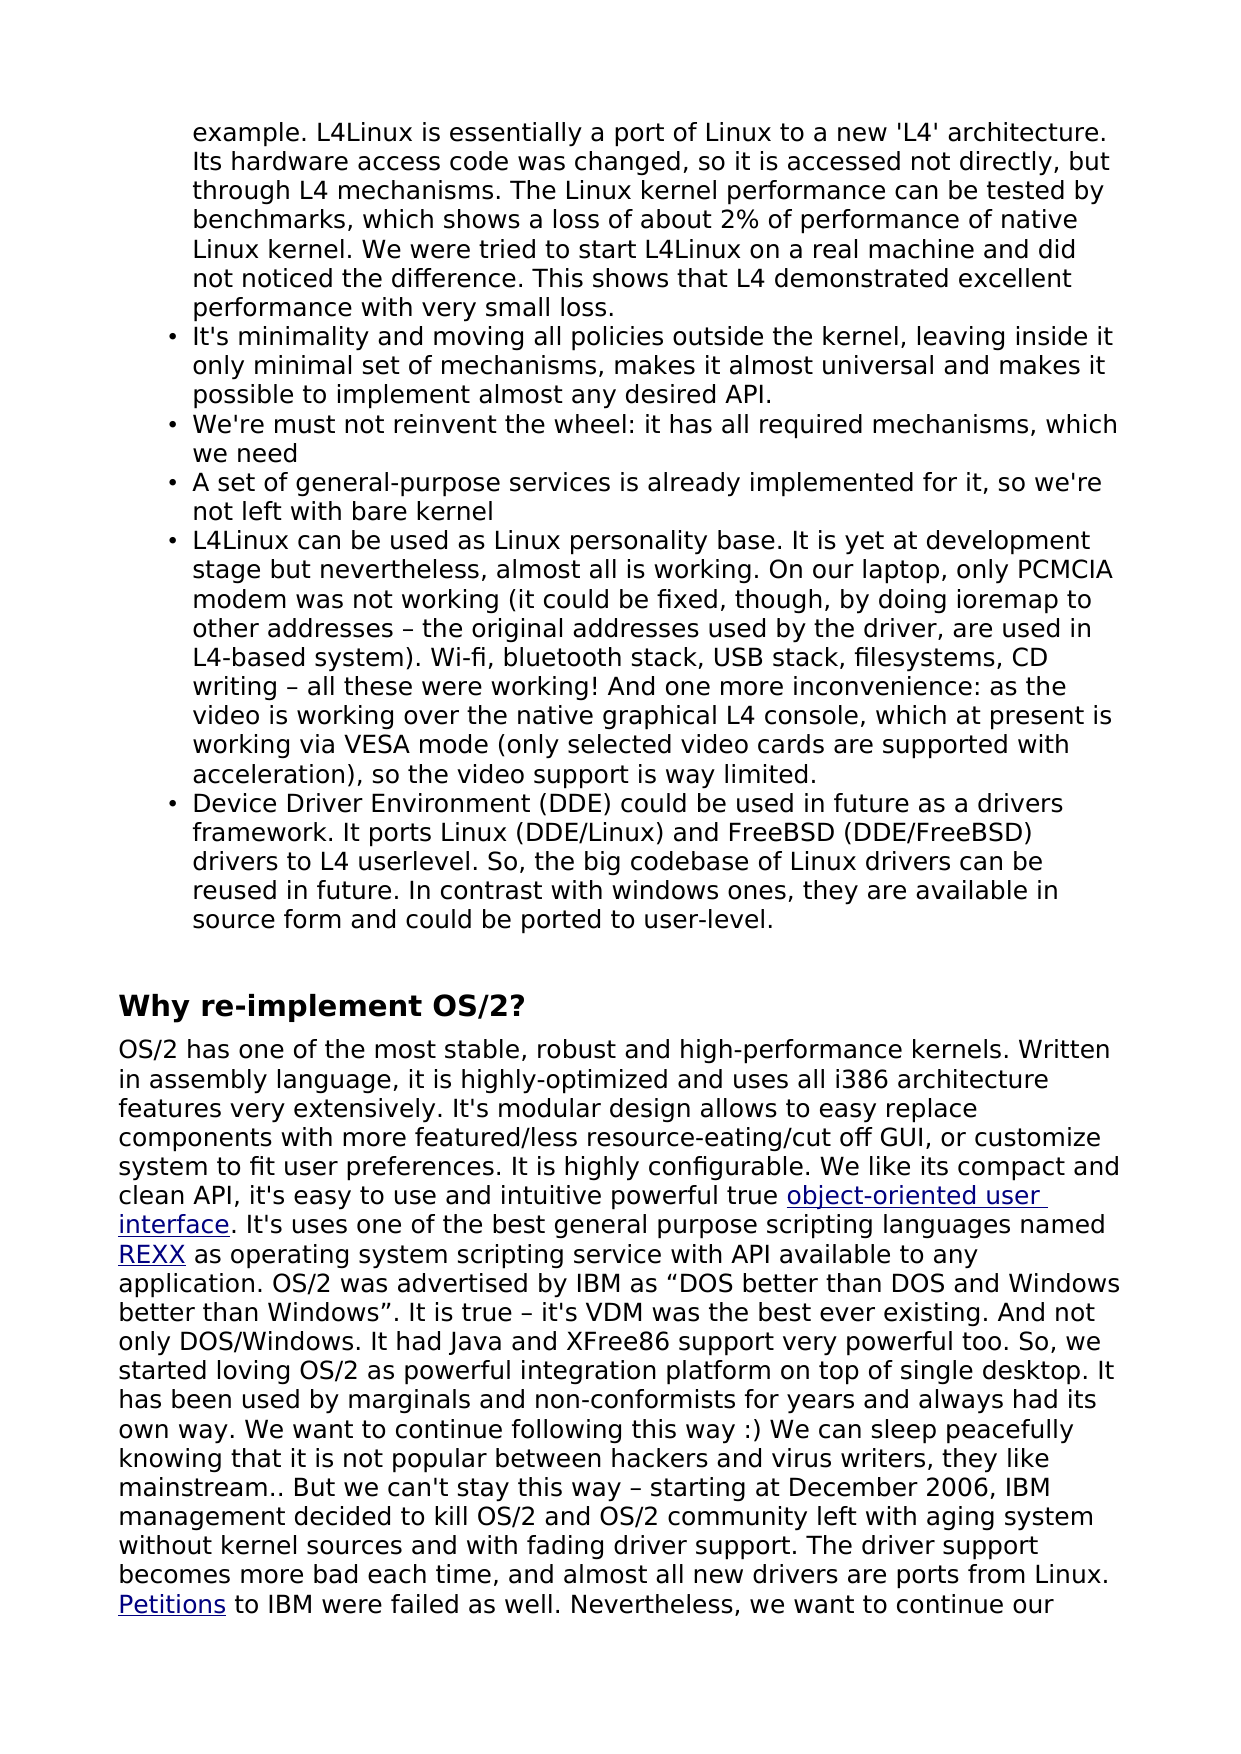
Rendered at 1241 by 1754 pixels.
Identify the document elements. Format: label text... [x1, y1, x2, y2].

list It's minimality and moving all policies outside the kernel, leaving inside it only minimal set of mechanisms, makes it almost universal and makes it possible to implement almost any desired API. [177, 322, 1122, 410]
list L4Linux can be used as Linux personality base. It is yet at development stage but nevertheless, almost all is working. On our laptop, only PCMCIA modem was not working (it could be fixed, though, by doing ioremap to other addresses – the original addresses used by the driver, are used in L4-based system). Wi-fi, bluetooth stack, USB stack, filesystems, CD writing – all these were working! And one more inconvenience: as the video is working over the native graphical L4 console, which at present is working via VESA mode (only selected video cards are supported with acceleration), so the video support is way limited. [177, 526, 1122, 789]
subtitle Why re-implement OS/2? [118, 989, 1122, 1023]
list example. L4Linux is essentially a port of Linux to a new 'L4' architecture. Its hardware access code was changed, so it is accessed not directly, but through L4 mechanisms. The Linux kernel performance can be tested by benchmarks, which shows a loss of about 2% of performance of native Linux kernel. We were tried to start L4Linux on a real machine and did not noticed the difference. This shows that L4 demonstrated excellent performance with very small loss. [177, 118, 1122, 322]
text OS/2 has one of the most stable, robust and high-performance kernels. Written in assembly language, it is highly-optimized and uses all i386 architecture features very extensively. It's modular design allows to easy replace components with more featured/less resource-eating/cut off GUI, or customize system to fit user preferences. It is highly configurable. We like its compact and clean API, it's easy to use and intuitive powerful true object-oriented user interface. It's uses one of the best general purpose scripting languages named REXX as operating system scripting service with API available to any application. OS/2 was advertised by IBM as “DOS better than DOS and Windows better than Windows”. It is true – it's VDM was the best ever existing. And not only DOS/Windows. It had Java and XFree86 support very powerful too. So, we started loving OS/2 as powerful integration platform on top of single desktop. It has been used by marginals and non-conformists for years and always had its own way. We want to continue following this way :) We can sleep peacefully knowing that it is not popular between hackers and virus writers, they like mainstream.. But we can't stay this way – starting at December 2006, IBM management decided to kill OS/2 and OS/2 community left with aging system without kernel sources and with fading driver support. The driver support becomes more bad each time, and almost all new drivers are ports from Linux. Petitions to IBM were failed as well. Nevertheless, we want to continue our [118, 1036, 1122, 1619]
list Device Driver Environment (DDE) could be used in future as a drivers framework. It ports Linux (DDE/Linux) and FreeBSD (DDE/FreeBSD) drivers to L4 userlevel. So, the big codebase of Linux drivers can be reused in future. In contrast with windows ones, they are available in source form and could be ported to user-level. [177, 789, 1122, 935]
list A set of general-purpose services is already implemented for it, so we're not left with bare kernel [177, 468, 1122, 526]
list We're must not reinvent the wheel: it has all required mechanisms, which we need [177, 410, 1122, 468]
